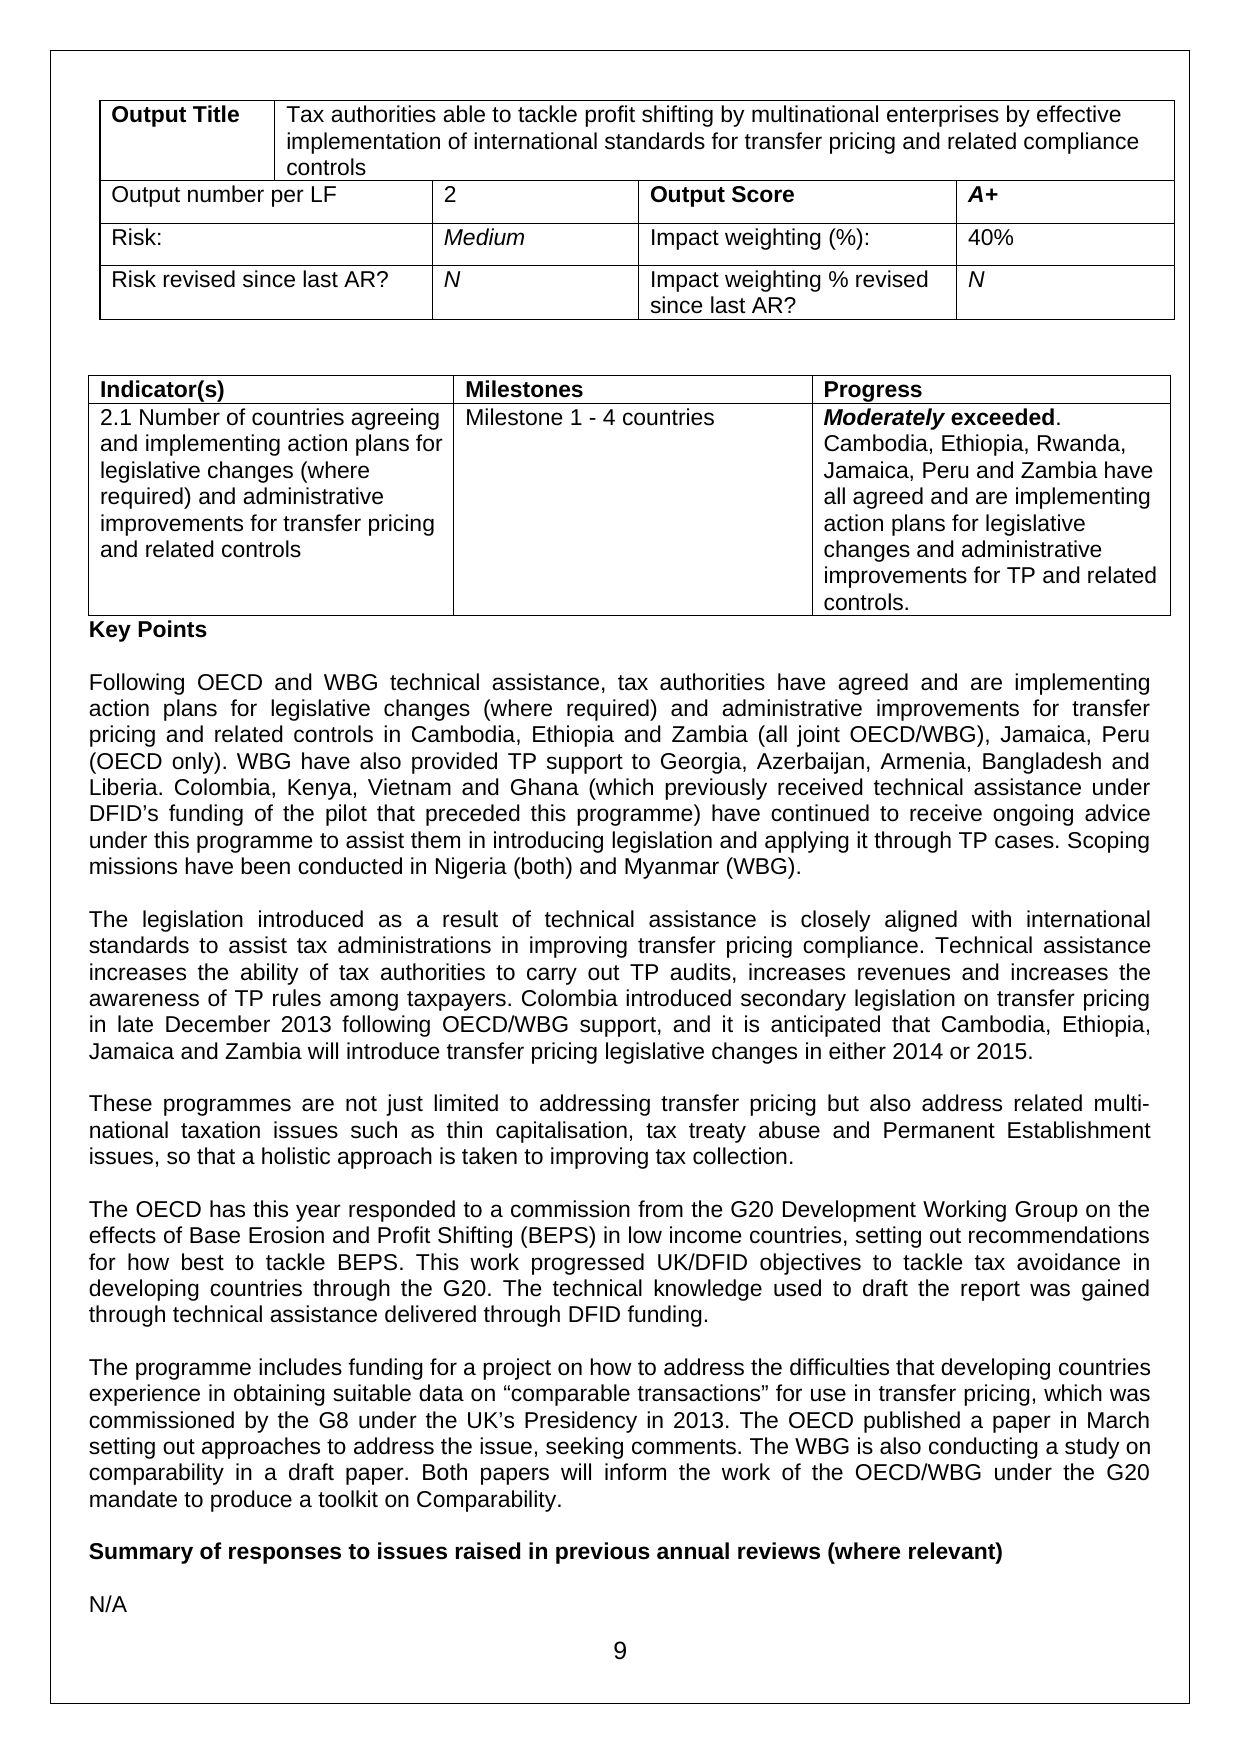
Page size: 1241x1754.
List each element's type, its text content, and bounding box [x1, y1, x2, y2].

table_cell Output Score [639, 181, 956, 222]
table_cell Medium [433, 224, 638, 265]
table_header Output Title [101, 101, 274, 180]
table_cell Output number per LF [101, 181, 432, 222]
table_header Milestones [454, 376, 812, 403]
table_header Indicator(s) [89, 376, 453, 403]
text These programmes are not just limited to addressing transfer pricing but also address related multi-national taxation issues such as thin capitalisation, tax treaty abuse and Permanent Establishment issues, so that a holistic approach is taken to improving tax collection. [89, 1090, 1152, 1169]
table_cell Moderately exceeded. Cambodia, Ethiopia, Rwanda, Jamaica, Peru and Zambia have all agreed and are implementing action plans for legislative changes and administrative improvements for TP and related controls. [813, 404, 1170, 615]
text Following OECD and WBG technical assistance, tax authorities have agreed and are implementing action plans for legislative changes (where required) and administrative improvements for transfer pricing and related controls in Cambodia, Ethiopia and Zambia (all joint OECD/WBG), Jamaica, Peru (OECD only). WBG have also provided TP support to Georgia, Azerbaijan, Armenia, Bangladesh and Liberia. Colombia, Kenya, Vietnam and Ghana (which previously received technical assistance under DFID’s funding of the pilot that preceded this programme) have continued to receive ongoing advice under this programme to assist them in introducing legislation and applying it through TP cases. Scoping missions have been conducted in Nigeria (both) and Myanmar (WBG). [89, 669, 1152, 879]
table_cell 2 [433, 181, 638, 222]
table_cell 40% [957, 224, 1174, 265]
table_cell 2.1 Number of countries agreeing and implementing action plans for legislative changes (where required) and administrative improvements for transfer pricing and related controls [89, 404, 453, 615]
table_header Tax authorities able to tackle profit shifting by multinational enterprises by effective implementation of international standards for transfer pricing and related compliance controls [275, 101, 1174, 180]
text The OECD has this year responded to a commission from the G20 Development Working Group on the effects of Base Erosion and Profit Shifting (BEPS) in low income countries, setting out recommendations for how best to tackle BEPS. This work progressed UK/DFID objectives to tackle tax avoidance in developing countries through the G20. The technical knowledge used to draft the report was gained through technical assistance delivered through DFID funding. [89, 1196, 1152, 1327]
text Key Points [89, 616, 1152, 642]
table_cell Risk: [101, 224, 432, 265]
table_cell Risk revised since last AR? [101, 266, 432, 318]
table_cell Impact weighting % revised since last AR? [639, 266, 956, 318]
table_cell N [433, 266, 638, 318]
text The legislation introduced as a result of technical assistance is closely aligned with international standards to assist tax administrations in improving transfer pricing compliance. Technical assistance increases the ability of tax authorities to carry out TP audits, increases revenues and increases the awareness of TP rules among taxpayers. Colombia introduced secondary legislation on transfer pricing in late December 2013 following OECD/WBG support, and it is anticipated that Cambodia, Ethiopia, Jamaica and Zambia will introduce transfer pricing legislative changes in either 2014 or 2015. [89, 906, 1152, 1064]
table_cell Impact weighting (%): [639, 224, 956, 265]
table_header Progress [813, 376, 1170, 403]
text N/A [89, 1591, 1152, 1617]
table_cell Milestone 1 - 4 countries [454, 404, 812, 615]
table_cell N [957, 266, 1174, 318]
text Summary of responses to issues raised in previous annual reviews (where relevant) [89, 1538, 1152, 1565]
text The programme includes funding for a project on how to address the difficulties that developing countries experience in obtaining suitable data on “comparable transactions” for use in transfer pricing, which was commissioned by the G8 under the UK’s Presidency in 2013. The OECD published a paper in March setting out approaches to address the issue, seeking comments. The WBG is also conducting a study on comparability in a draft paper. Both papers will inform the work of the OECD/WBG under the G20 mandate to produce a toolkit on Comparability. [89, 1354, 1152, 1512]
table_cell A+ [957, 181, 1174, 222]
